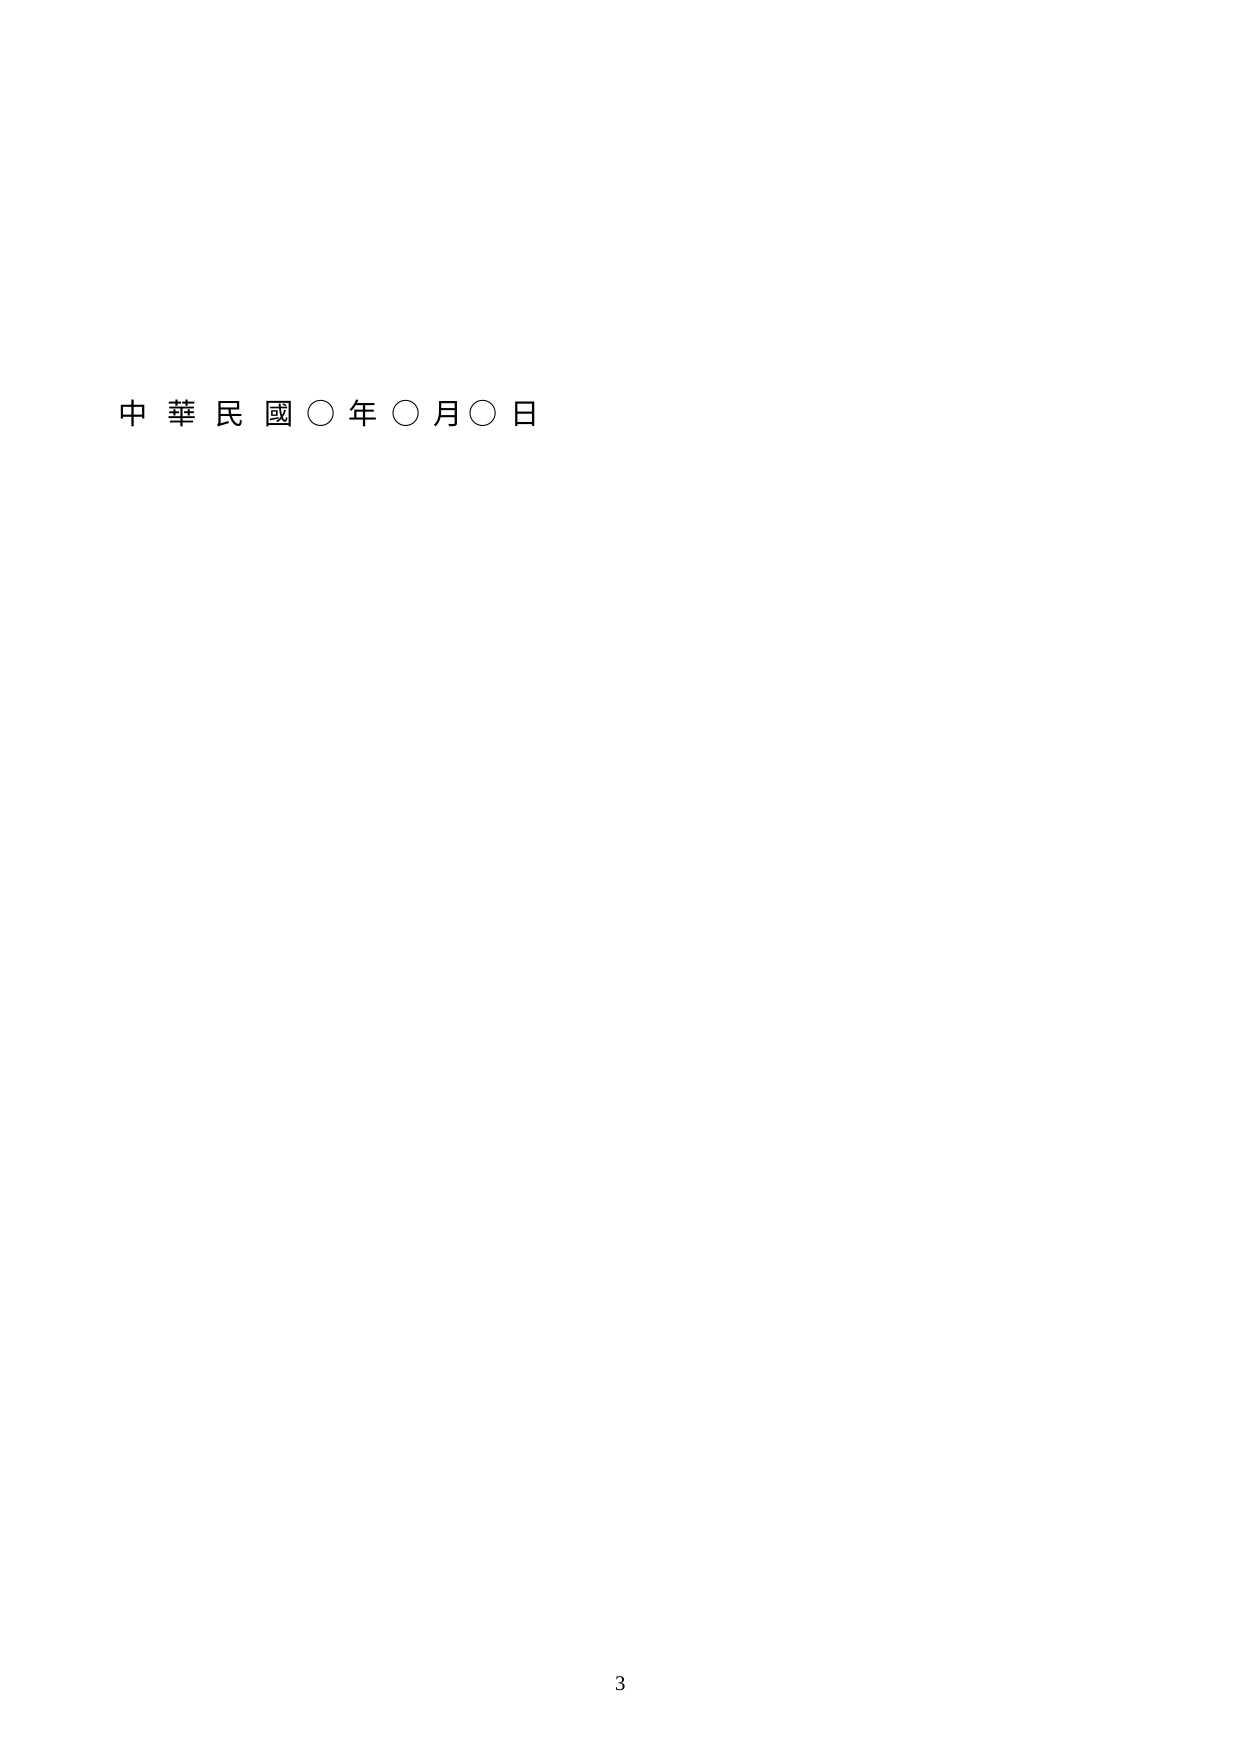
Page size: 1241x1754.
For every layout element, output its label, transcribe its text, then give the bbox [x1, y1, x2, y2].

text 中 華 民 國 ○ 年 ○ 月 ○ 日 [118, 391, 1122, 433]
